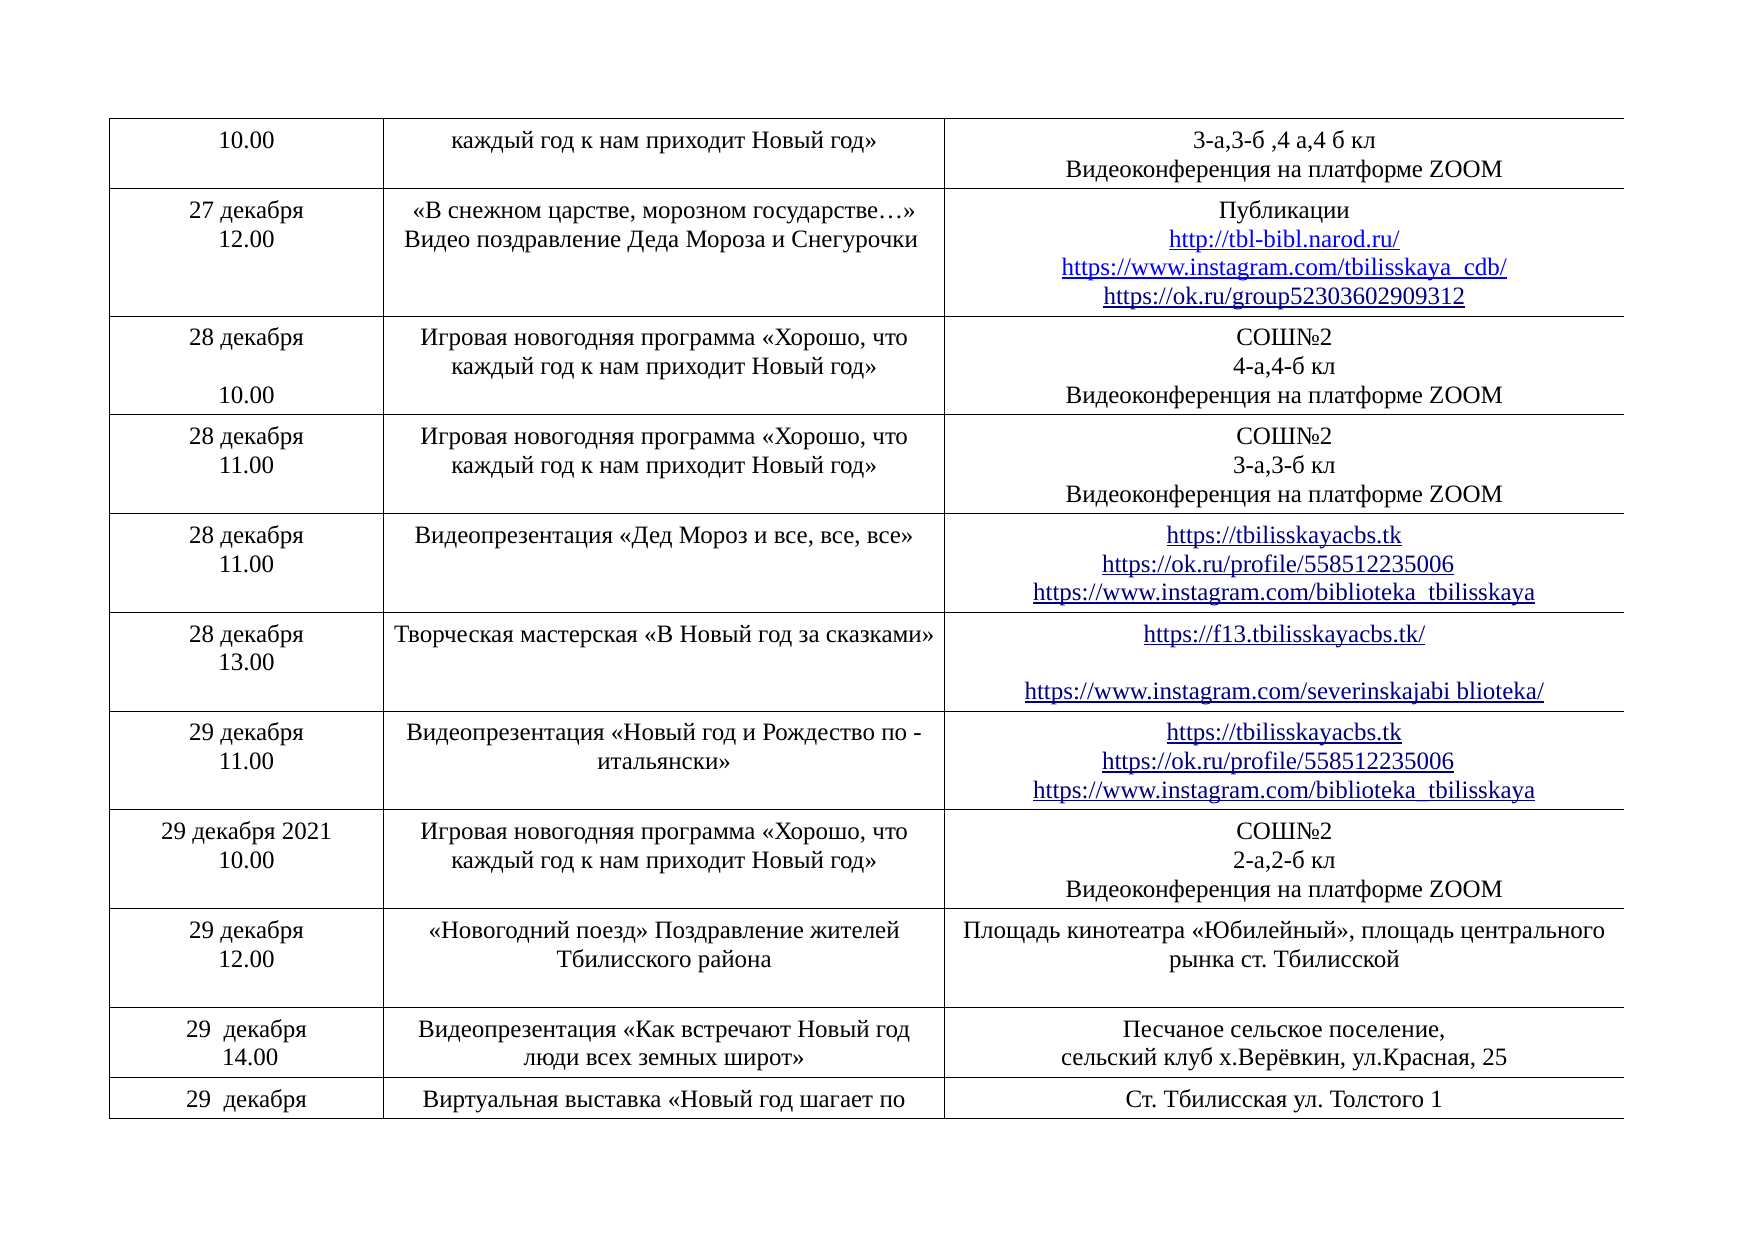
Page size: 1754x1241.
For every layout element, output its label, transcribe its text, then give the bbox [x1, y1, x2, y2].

table_cell Игровая новогодняя программа «Хорошо, что каждый год к нам приходит Новый год» [384, 810, 944, 908]
table_cell Публикации http://tbl-bibl.narod.ru/ https://www.instagram.com/tbilisskaya_cdb/ https://ok.ru/group52303602909312 [945, 189, 1624, 316]
table_cell Игровая новогодняя программа «Хорошо, что каждый год к нам приходит Новый год» [384, 317, 944, 414]
table_cell 28 декабря 11.00 [110, 514, 383, 612]
table_cell «В снежном царстве, морозном государстве…» Видео поздравление Деда Мороза и Снегурочки [384, 189, 944, 316]
table_cell https://f13.tbilisskayacbs.tk/ https://www.instagram.com/severinskajabi blioteka/ [945, 613, 1624, 711]
table_cell Игровая новогодняя программа «Хорошо, что каждый год к нам приходит Новый год» [384, 415, 944, 513]
table_cell 28 декабря 13.00 [110, 613, 383, 711]
table_cell 29 декабря [110, 1078, 383, 1118]
table_cell Творческая мастерская «В Новый год за сказками» [384, 613, 944, 711]
table_cell 29 декабря 14.00 [110, 1008, 383, 1077]
table_cell Площадь кинотеатра «Юбилейный», площадь центрального рынка ст. Тбилисской [945, 909, 1624, 1007]
table_cell 27 декабря 12.00 [110, 189, 383, 316]
table_cell Виртуальная выставка «Новый год шагает по [384, 1078, 944, 1118]
table_cell Видеопрезентация «Дед Мороз и все, все, все» [384, 514, 944, 612]
table_cell 3-а,3-б ,4 а,4 б кл Видеоконференция на платформе ZOOM [945, 119, 1624, 188]
table_cell 29 декабря 12.00 [110, 909, 383, 1007]
table_cell https://tbilisskayacbs.tk https://ok.ru/profile/558512235006 https://www.instagram.com/biblioteka_tbilisskaya [945, 712, 1624, 809]
table_cell Видеопрезентация «Как встречают Новый год люди всех земных широт» [384, 1008, 944, 1077]
table_cell 29 декабря 11.00 [110, 712, 383, 809]
table_cell 28 декабря 11.00 [110, 415, 383, 513]
table_cell 10.00 [110, 119, 383, 188]
table_cell https://tbilisskayacbs.tk https://ok.ru/profile/558512235006 https://www.instagram.com/biblioteka_tbilisskaya [945, 514, 1624, 612]
table_cell 29 декабря 2021 10.00 [110, 810, 383, 908]
table_cell Ст. Тбилисская ул. Толстого 1 [945, 1078, 1624, 1118]
table_cell Песчаное сельское поселение, сельский клуб х.Верёвкин, ул.Красная, 25 [945, 1008, 1624, 1077]
table_cell Видеопрезентация «Новый год и Рождество по - итальянски» [384, 712, 944, 809]
table_cell СОШ№2 2-а,2-б кл Видеоконференция на платформе ZOOM [945, 810, 1624, 908]
table_cell 28 декабря 10.00 [110, 317, 383, 414]
table_cell каждый год к нам приходит Новый год» [384, 119, 944, 188]
table_cell «Новогодний поезд» Поздравление жителей Тбилисского района [384, 909, 944, 1007]
table_cell СОШ№2 3-а,3-б кл Видеоконференция на платформе ZOOM [945, 415, 1624, 513]
table_cell СОШ№2 4-а,4-б кл Видеоконференция на платформе ZOOM [945, 317, 1624, 414]
